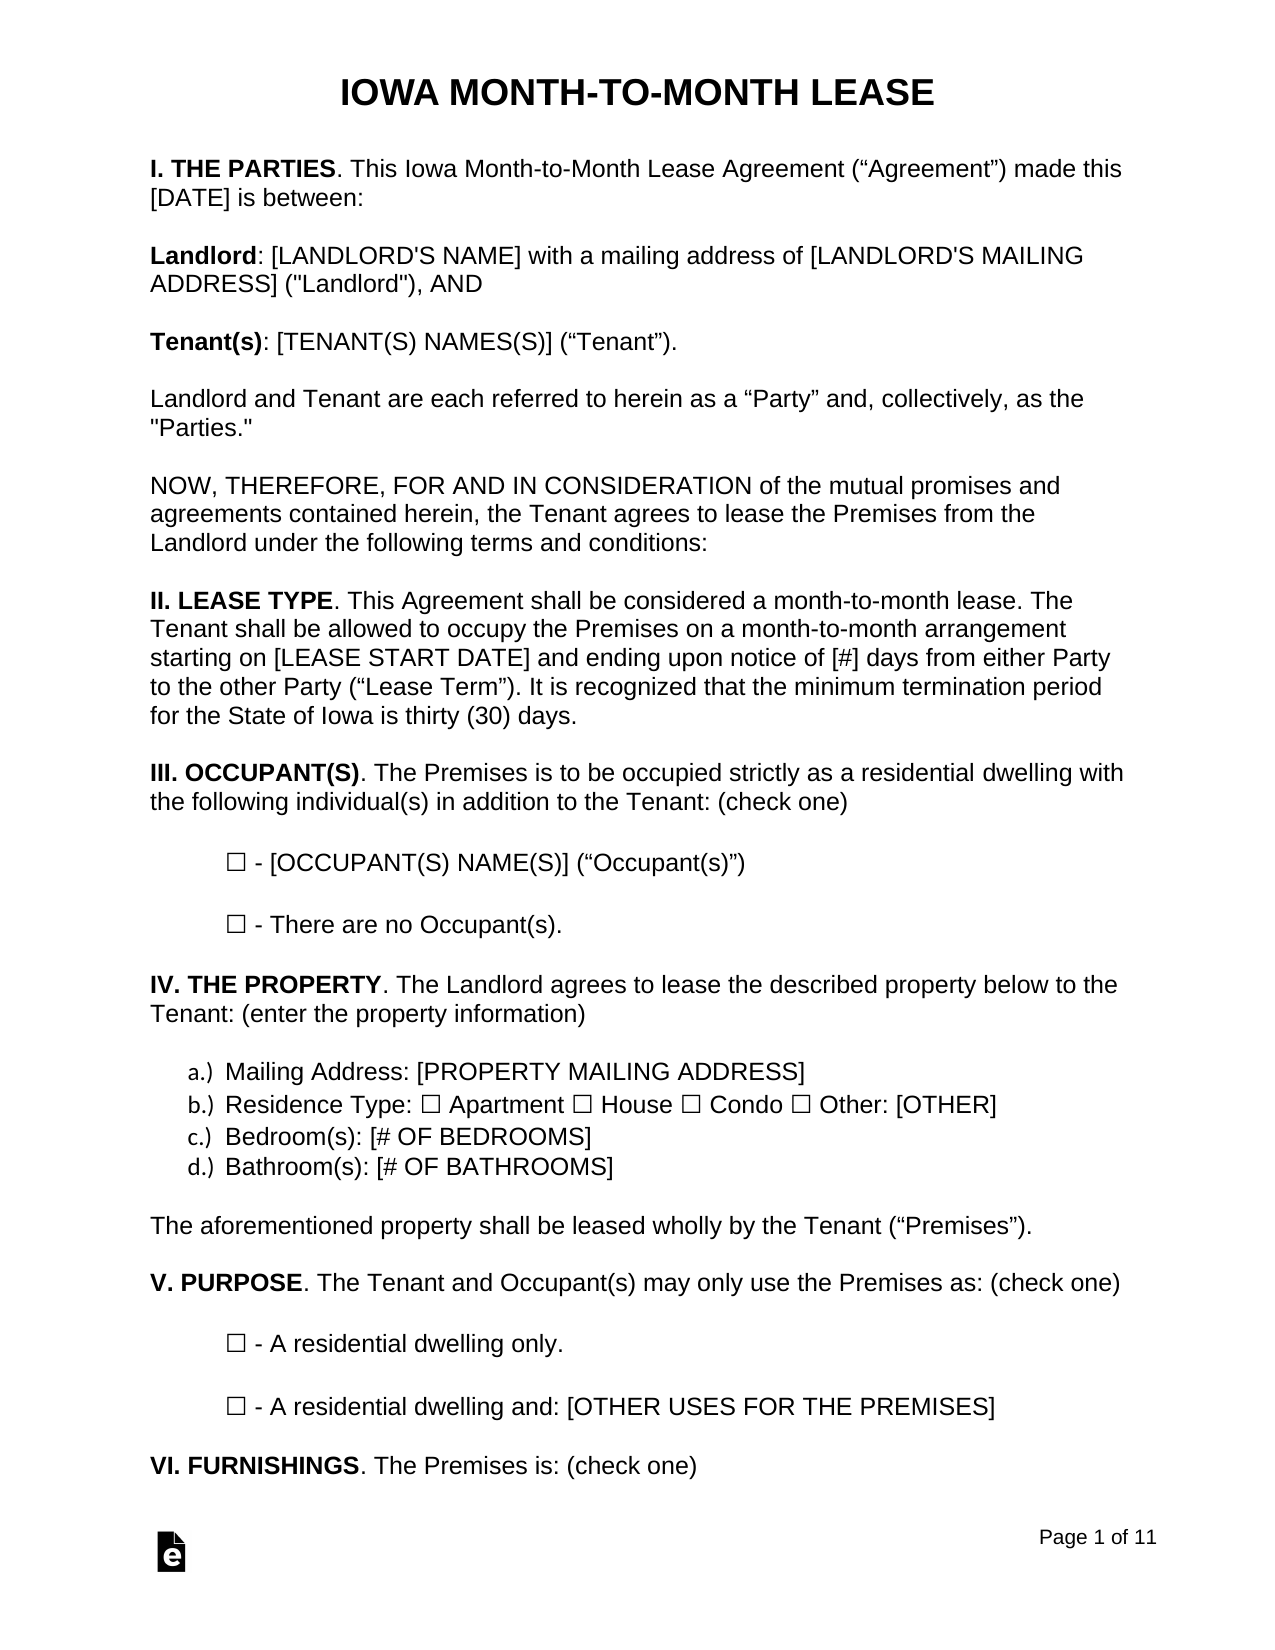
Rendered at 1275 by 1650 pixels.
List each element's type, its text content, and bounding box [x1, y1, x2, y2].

text Landlord and Tenant are each referred to herein as a “Party” and, collectively, as the "Parties." [150, 384, 1125, 442]
text ☐ - A residential dwelling only. [225, 1326, 1125, 1360]
list Mailing Address: [PROPERTY MAILING ADDRESS] [187, 1056, 1125, 1087]
text I. THE PARTIES. This Iowa Month-to-Month Lease Agreement (“Agreement”) made this [DATE] is between: [150, 154, 1125, 212]
subtitle IOWA MONTH-TO-MONTH LEASE [150, 70, 1125, 113]
list Bathroom(s): [# OF BATHROOMS] [187, 1151, 1125, 1182]
text The aforementioned property shall be leased wholly by the Tenant (“Premises”). [150, 1211, 1125, 1239]
text IV. THE PROPERTY. The Landlord agrees to lease the described property below to the Tenant: (enter the property information) [150, 970, 1125, 1027]
text NOW, THEREFORE, FOR AND IN CONSIDERATION of the mutual promises and agreements contained herein, the Tenant agrees to lease the Premises from the Landlord under the following terms and conditions: [150, 471, 1125, 557]
list Residence Type: ☐ Apartment ☐ House ☐ Condo ☐ Other: [OTHER] [187, 1087, 1125, 1121]
text ☐ - There are no Occupant(s). [225, 907, 1125, 941]
text V. PURPOSE. The Tenant and Occupant(s) may only use the Premises as: (check one) [150, 1268, 1125, 1297]
text ☐ - [OCCUPANT(S) NAME(S)] (“Occupant(s)”) [225, 844, 1125, 878]
text ☐ - A residential dwelling and: [OTHER USES FOR THE PREMISES] [225, 1388, 1125, 1422]
text Tenant(s): [TENANT(S) NAMES(S)] (“Tenant”). [150, 327, 1125, 356]
text II. LEASE TYPE. This Agreement shall be considered a month-to-month lease. The Tenant shall be allowed to occupy the Premises on a month-to-month arrangement starting on [LEASE START DATE] and ending upon notice of [#] days from either Party to the other Party (“Lease Term”). It is recognized that the minimum termination period for the State of Iowa is thirty (30) days. [150, 586, 1125, 729]
text Landlord: [LANDLORD'S NAME] with a mailing address of [LANDLORD'S MAILING ADDRESS] ("Landlord"), AND [150, 241, 1125, 298]
text VI. FURNISHINGS. The Premises is: (check one) [150, 1451, 1125, 1480]
text III. OCCUPANT(S). The Premises is to be occupied strictly as a residential dwelling with the following individual(s) in addition to the Tenant: (check one) [150, 758, 1125, 816]
list Bedroom(s): [# OF BEDROOMS] [187, 1121, 1125, 1151]
